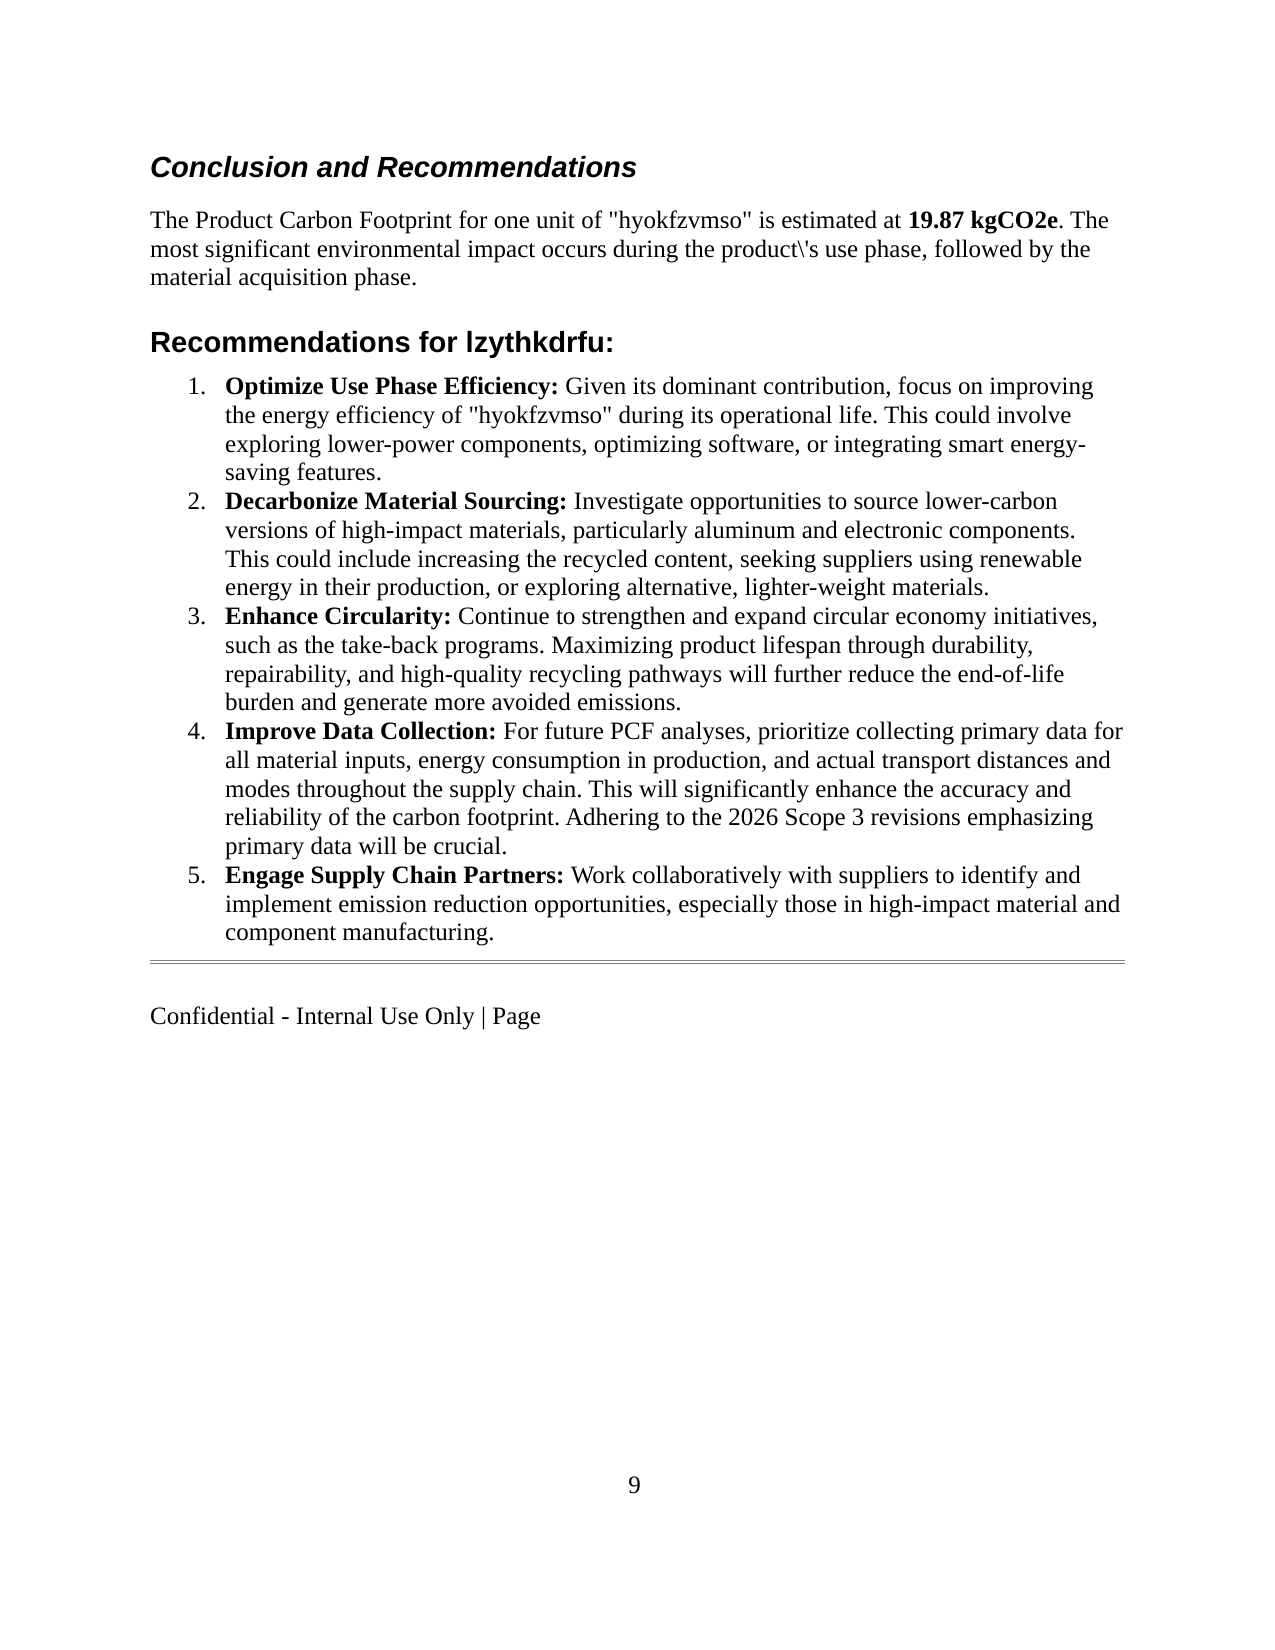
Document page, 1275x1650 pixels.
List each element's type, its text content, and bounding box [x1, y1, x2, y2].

list Optimize Use Phase Efficiency: Given its dominant contribution, focus on improving the energy efficiency of "hyokfzvmso" during its operational life. This could involve exploring lower-power components, optimizing software, or integrating smart energy-saving features. [187, 371, 1125, 486]
list Improve Data Collection: For future PCF analyses, prioritize collecting primary data for all material inputs, energy consumption in production, and actual transport distances and modes throughout the supply chain. This will significantly enhance the accuracy and reliability of the carbon footprint. Adhering to the 2026 Scope 3 revisions emphasizing primary data will be crucial. [187, 716, 1125, 860]
subtitle Recommendations for lzythkdrfu: [150, 325, 1125, 359]
text The Product Carbon Footprint for one unit of "hyokfzvmso" is estimated at 19.87 kgCO2e. The most significant environmental impact occurs during the product\'s use phase, followed by the material acquisition phase. [150, 205, 1125, 291]
list Decarbonize Material Sourcing: Investigate opportunities to source lower-carbon versions of high-impact materials, particularly aluminum and electronic components. This could include increasing the recycled content, seeking suppliers using renewable energy in their production, or exploring alternative, lighter-weight materials. [187, 486, 1125, 601]
text Confidential - Internal Use Only | Page [150, 1001, 1125, 1030]
subtitle Conclusion and Recommendations [150, 150, 1125, 183]
list Engage Supply Chain Partners: Work collaboratively with suppliers to identify and implement emission reduction opportunities, especially those in high-impact material and component manufacturing. [187, 860, 1125, 946]
list Enhance Circularity: Continue to strengthen and expand circular economy initiatives, such as the take-back programs. Maximizing product lifespan through durability, repairability, and high-quality recycling pathways will further reduce the end-of-life burden and generate more avoided emissions. [187, 601, 1125, 716]
